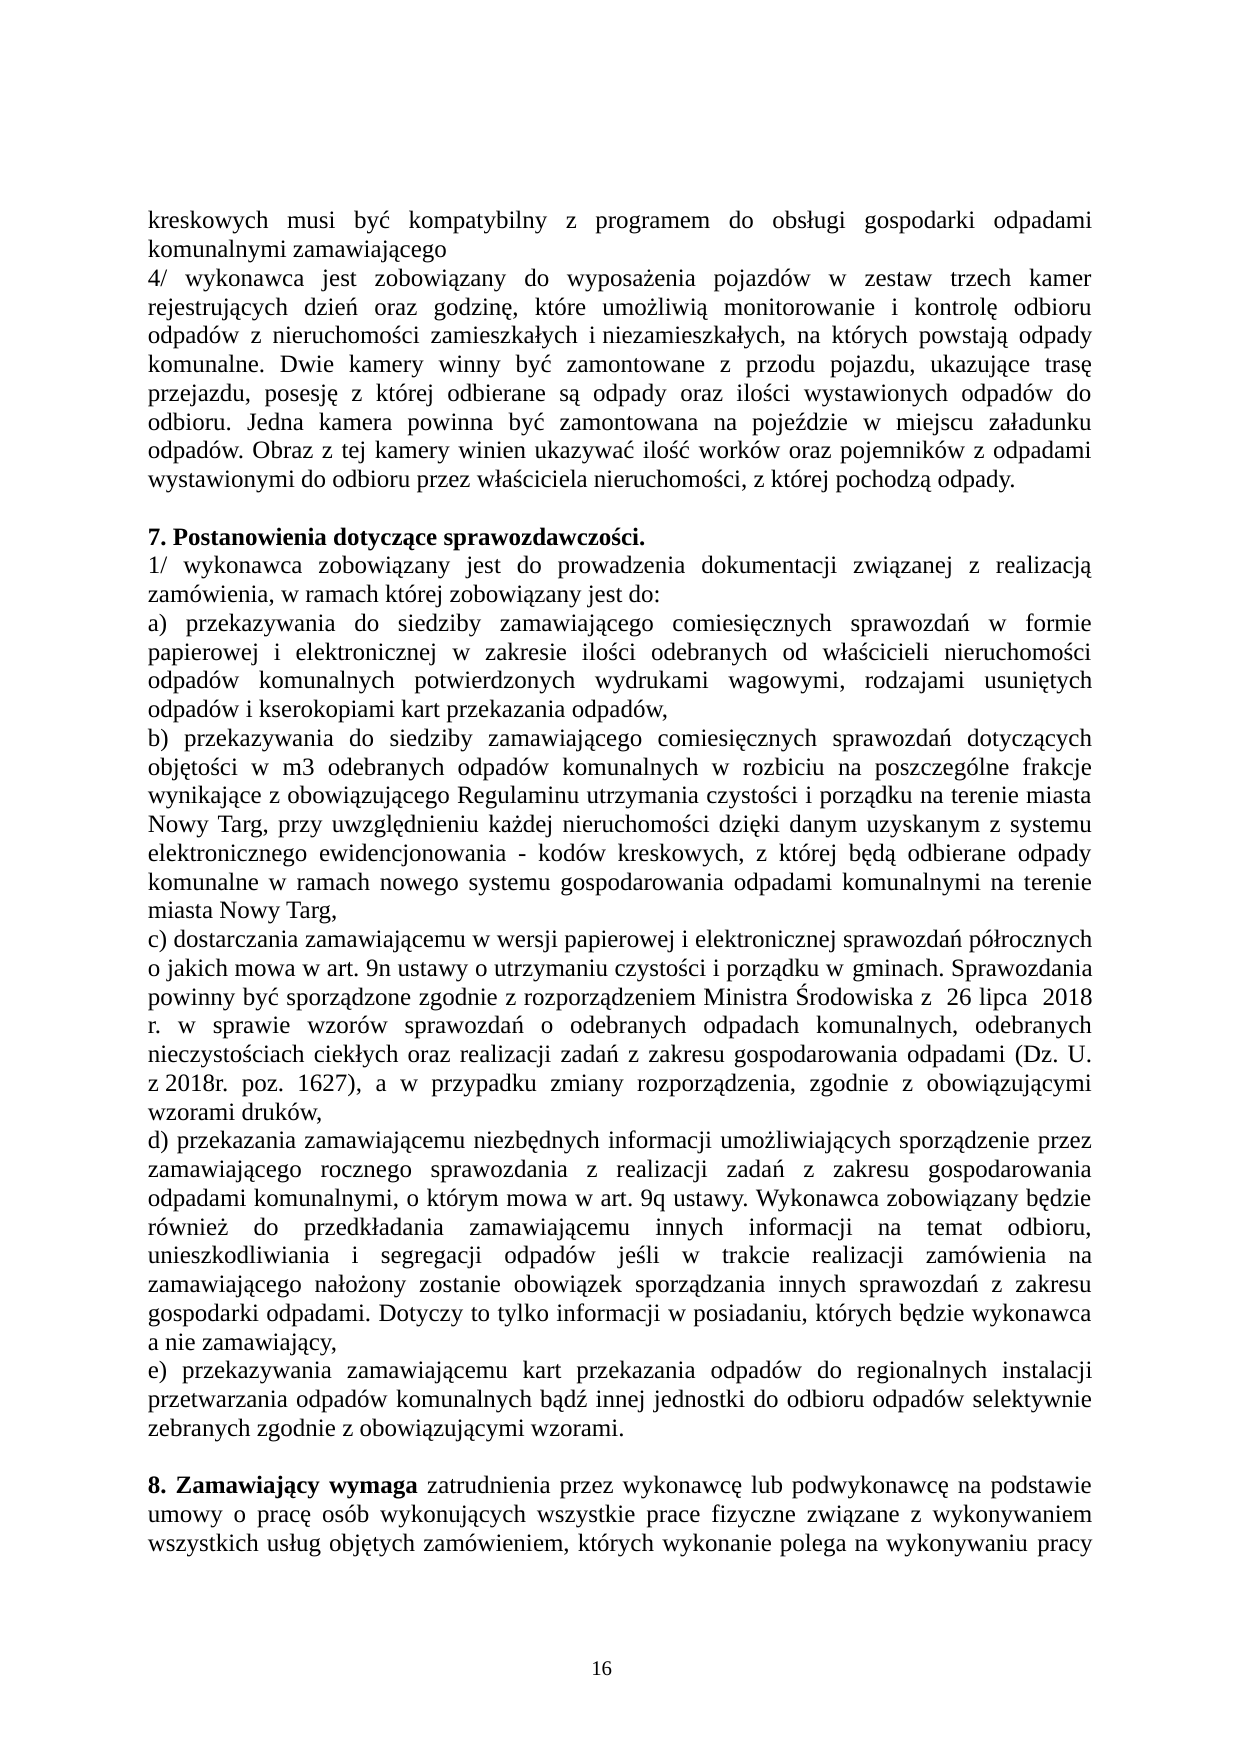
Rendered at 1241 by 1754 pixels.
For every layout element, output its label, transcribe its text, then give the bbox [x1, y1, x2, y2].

text b) przekazywania do siedziby zamawiającego comiesięcznych sprawozdań dotyczących objętości w m3 odebranych odpadów komunalnych w rozbiciu na poszczególne frakcje wynikające z obowiązującego Regulaminu utrzymania czystości i porządku na terenie miasta Nowy Targ, przy uwzględnieniu każdej nieruchomości dzięki danym uzyskanym z systemu elektronicznego ewidencjonowania - kodów kreskowych, z której będą odbierane odpady komunalne w ramach nowego systemu gospodarowania odpadami komunalnymi na terenie miasta Nowy Targ, [148, 723, 1093, 924]
text kreskowych musi być kompatybilny z programem do obsługi gospodarki odpadami komunalnymi zamawiającego [148, 206, 1093, 263]
text 8. Zamawiający wymaga zatrudnienia przez wykonawcę lub podwykonawcę na podstawie umowy o pracę osób wykonujących wszystkie prace fizyczne związane z wykonywaniem wszystkich usług objętych zamówieniem, których wykonanie polega na wykonywaniu pracy [148, 1471, 1093, 1557]
text 4/ wykonawca jest zobowiązany do wyposażenia pojazdów w zestaw trzech kamer rejestrujących dzień oraz godzinę, które umożliwią monitorowanie i kontrolę odbioru odpadów z nieruchomości zamieszkałych i niezamieszkałych, na których powstają odpady komunalne. Dwie kamery winny być zamontowane z przodu pojazdu, ukazujące trasę przejazdu, posesję z której odbierane są odpady oraz ilości wystawionych odpadów do odbioru. Jedna kamera powinna być zamontowana na pojeździe w miejscu załadunku odpadów. Obraz z tej kamery winien ukazywać ilość worków oraz pojemników z odpadami wystawionymi do odbioru przez właściciela nieruchomości, z której pochodzą odpady. [148, 263, 1093, 493]
text d) przekazania zamawiającemu niezbędnych informacji umożliwiających sporządzenie przez zamawiającego rocznego sprawozdania z realizacji zadań z zakresu gospodarowania odpadami komunalnymi, o którym mowa w art. 9q ustawy. Wykonawca zobowiązany będzie również do przedkładania zamawiającemu innych informacji na temat odbioru, unieszkodliwiania i segregacji odpadów jeśli w trakcie realizacji zamówienia na zamawiającego nałożony zostanie obowiązek sporządzania innych sprawozdań z zakresu gospodarki odpadami. Dotyczy to tylko informacji w posiadaniu, których będzie wykonawca a nie zamawiający, [148, 1126, 1093, 1356]
text c) dostarczania zamawiającemu w wersji papierowej i elektronicznej sprawozdań półrocznych o jakich mowa w art. 9n ustawy o utrzymaniu czystości i porządku w gminach. Sprawozdania powinny być sporządzone zgodnie z rozporządzeniem Ministra Środowiska z 26 lipca 2018 r. w sprawie wzorów sprawozdań o odebranych odpadach komunalnych, odebranych nieczystościach ciekłych oraz realizacji zadań z zakresu gospodarowania odpadami (Dz. U. z 2018r. poz. 1627), a w przypadku zmiany rozporządzenia, zgodnie z obowiązującymi wzorami druków, [148, 924, 1093, 1126]
text 7. Postanowienia dotyczące sprawozdawczości. [148, 522, 1093, 551]
text a) przekazywania do siedziby zamawiającego comiesięcznych sprawozdań w formie papierowej i elektronicznej w zakresie ilości odebranych od właścicieli nieruchomości odpadów komunalnych potwierdzonych wydrukami wagowymi, rodzajami usuniętych odpadów i kserokopiami kart przekazania odpadów, [148, 608, 1093, 723]
text 1/ wykonawca zobowiązany jest do prowadzenia dokumentacji związanej z realizacją zamówienia, w ramach której zobowiązany jest do: [148, 551, 1093, 608]
text e) przekazywania zamawiającemu kart przekazania odpadów do regionalnych instalacji przetwarzania odpadów komunalnych bądź innej jednostki do odbioru odpadów selektywnie zebranych zgodnie z obowiązującymi wzorami. [148, 1356, 1093, 1442]
